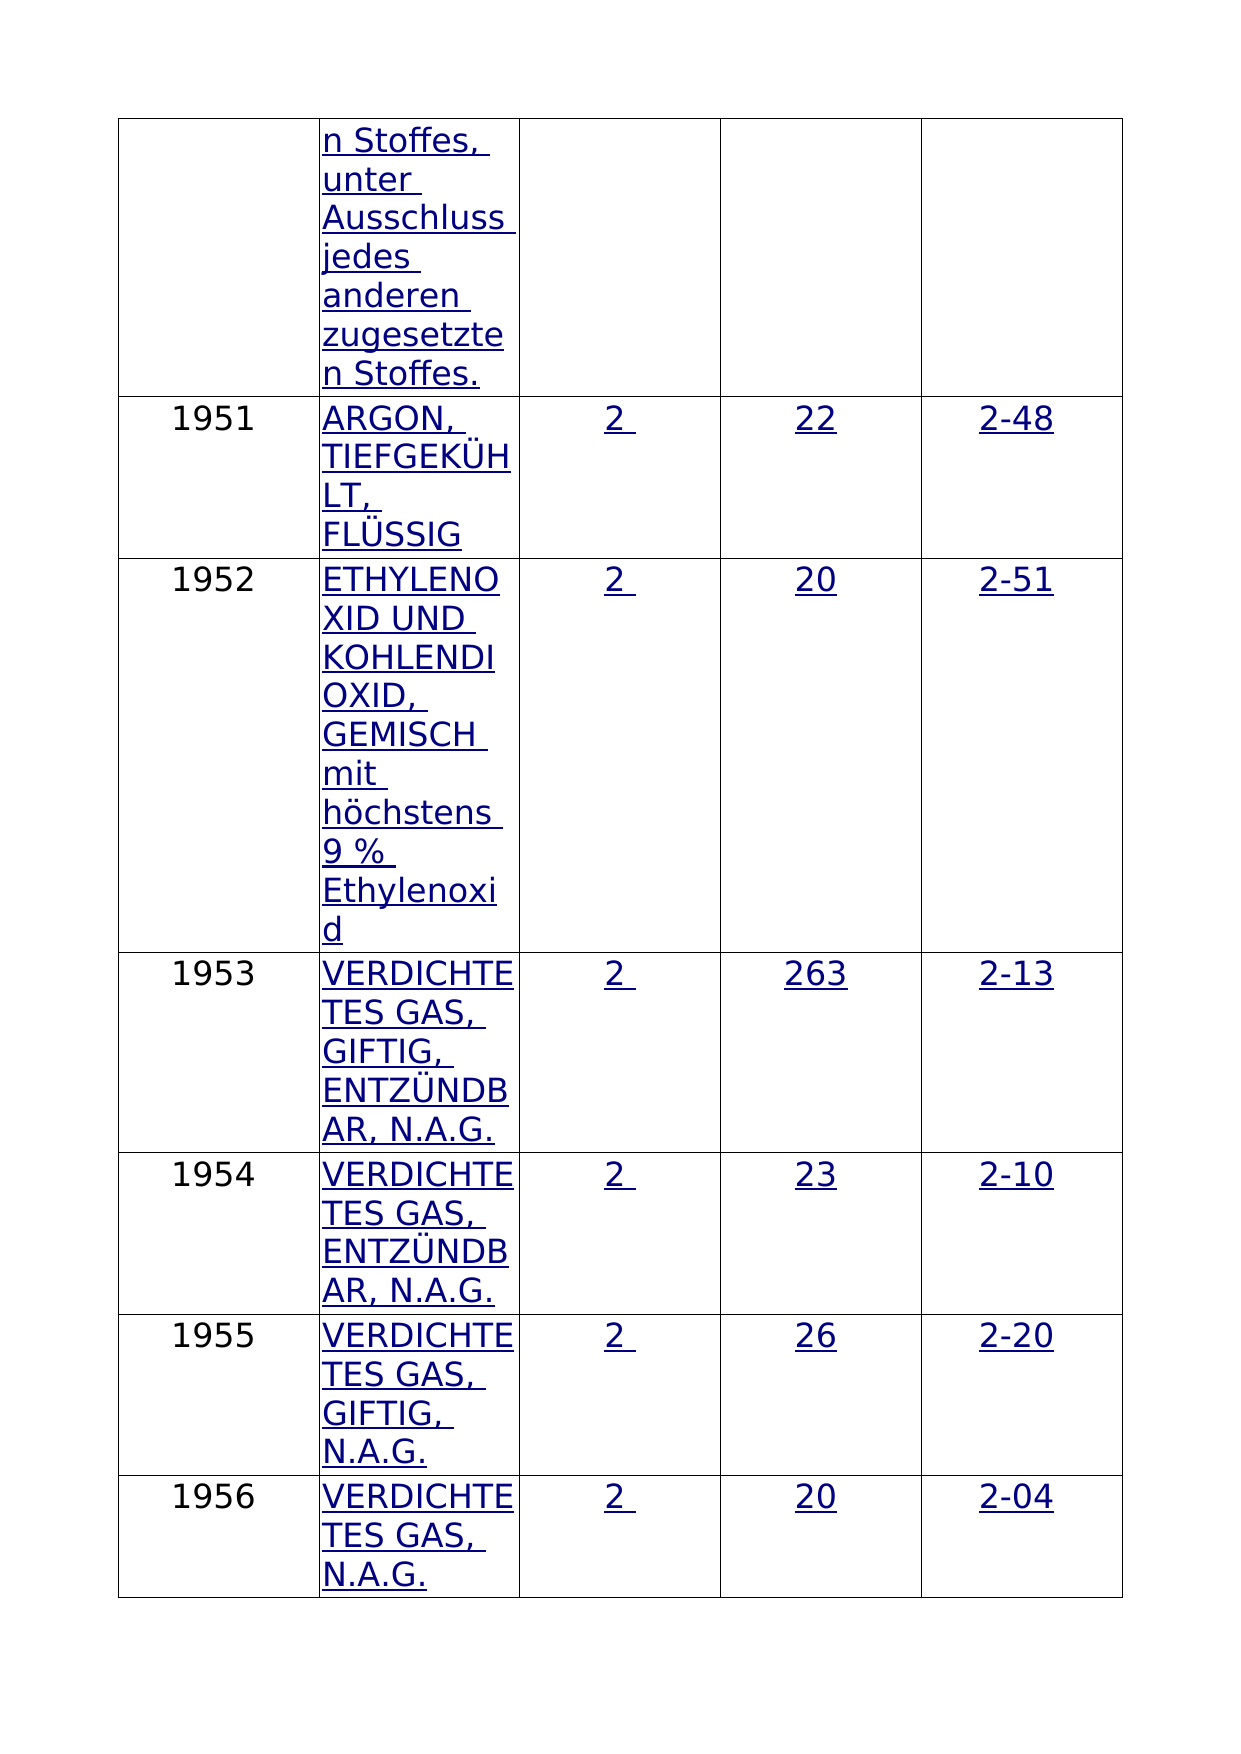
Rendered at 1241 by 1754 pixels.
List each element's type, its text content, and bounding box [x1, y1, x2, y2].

table_cell 2-51 [922, 559, 1122, 952]
table_cell 1952 [119, 559, 319, 952]
table_cell 20 [721, 1476, 921, 1597]
table_cell ETHYLENOXID UND KOHLENDIOXID, GEMISCH mit höchstens 9 % Ethylenoxid [320, 559, 519, 952]
table_cell 2 [520, 1476, 720, 1597]
table_cell VERDICHTETES GAS, GIFTIG, ENTZÜNDBAR, N.A.G. [320, 953, 519, 1152]
table_cell 1953 [119, 953, 319, 1152]
table_cell 22 [721, 397, 921, 557]
table_cell VERDICHTETES GAS, ENTZÜNDBAR, N.A.G. [320, 1153, 519, 1313]
table_cell 1956 [119, 1476, 319, 1597]
table_cell VERDICHTETES GAS, N.A.G. [320, 1476, 519, 1597]
table_cell 2 [520, 397, 720, 557]
table_cell 2-13 [922, 953, 1122, 1152]
table_cell 2-10 [922, 1153, 1122, 1313]
table_cell 1955 [119, 1315, 319, 1475]
table_cell [721, 119, 921, 396]
table_cell VERDICHTETES GAS, GIFTIG, N.A.G. [320, 1315, 519, 1475]
table_cell 20 [721, 559, 921, 952]
table_cell 263 [721, 953, 921, 1152]
table_cell 2 [520, 953, 720, 1152]
table_cell 1951 [119, 397, 319, 557]
table_cell [119, 119, 319, 396]
table_cell 1954 [119, 1153, 319, 1313]
table_cell 26 [721, 1315, 921, 1475]
table_cell 2-04 [922, 1476, 1122, 1597]
table_cell ARGON, TIEFGEKÜHLT, FLÜSSIG [320, 397, 519, 557]
table_cell n Stoffes, unter Ausschluss jedes anderen zugesetzten Stoffes. [320, 119, 519, 396]
table_cell [922, 119, 1122, 396]
table_cell 2 [520, 1315, 720, 1475]
table_cell 23 [721, 1153, 921, 1313]
table_cell [520, 119, 720, 396]
table_cell 2 [520, 1153, 720, 1313]
table_cell 2-20 [922, 1315, 1122, 1475]
table_cell 2-48 [922, 397, 1122, 557]
table_cell 2 [520, 559, 720, 952]
